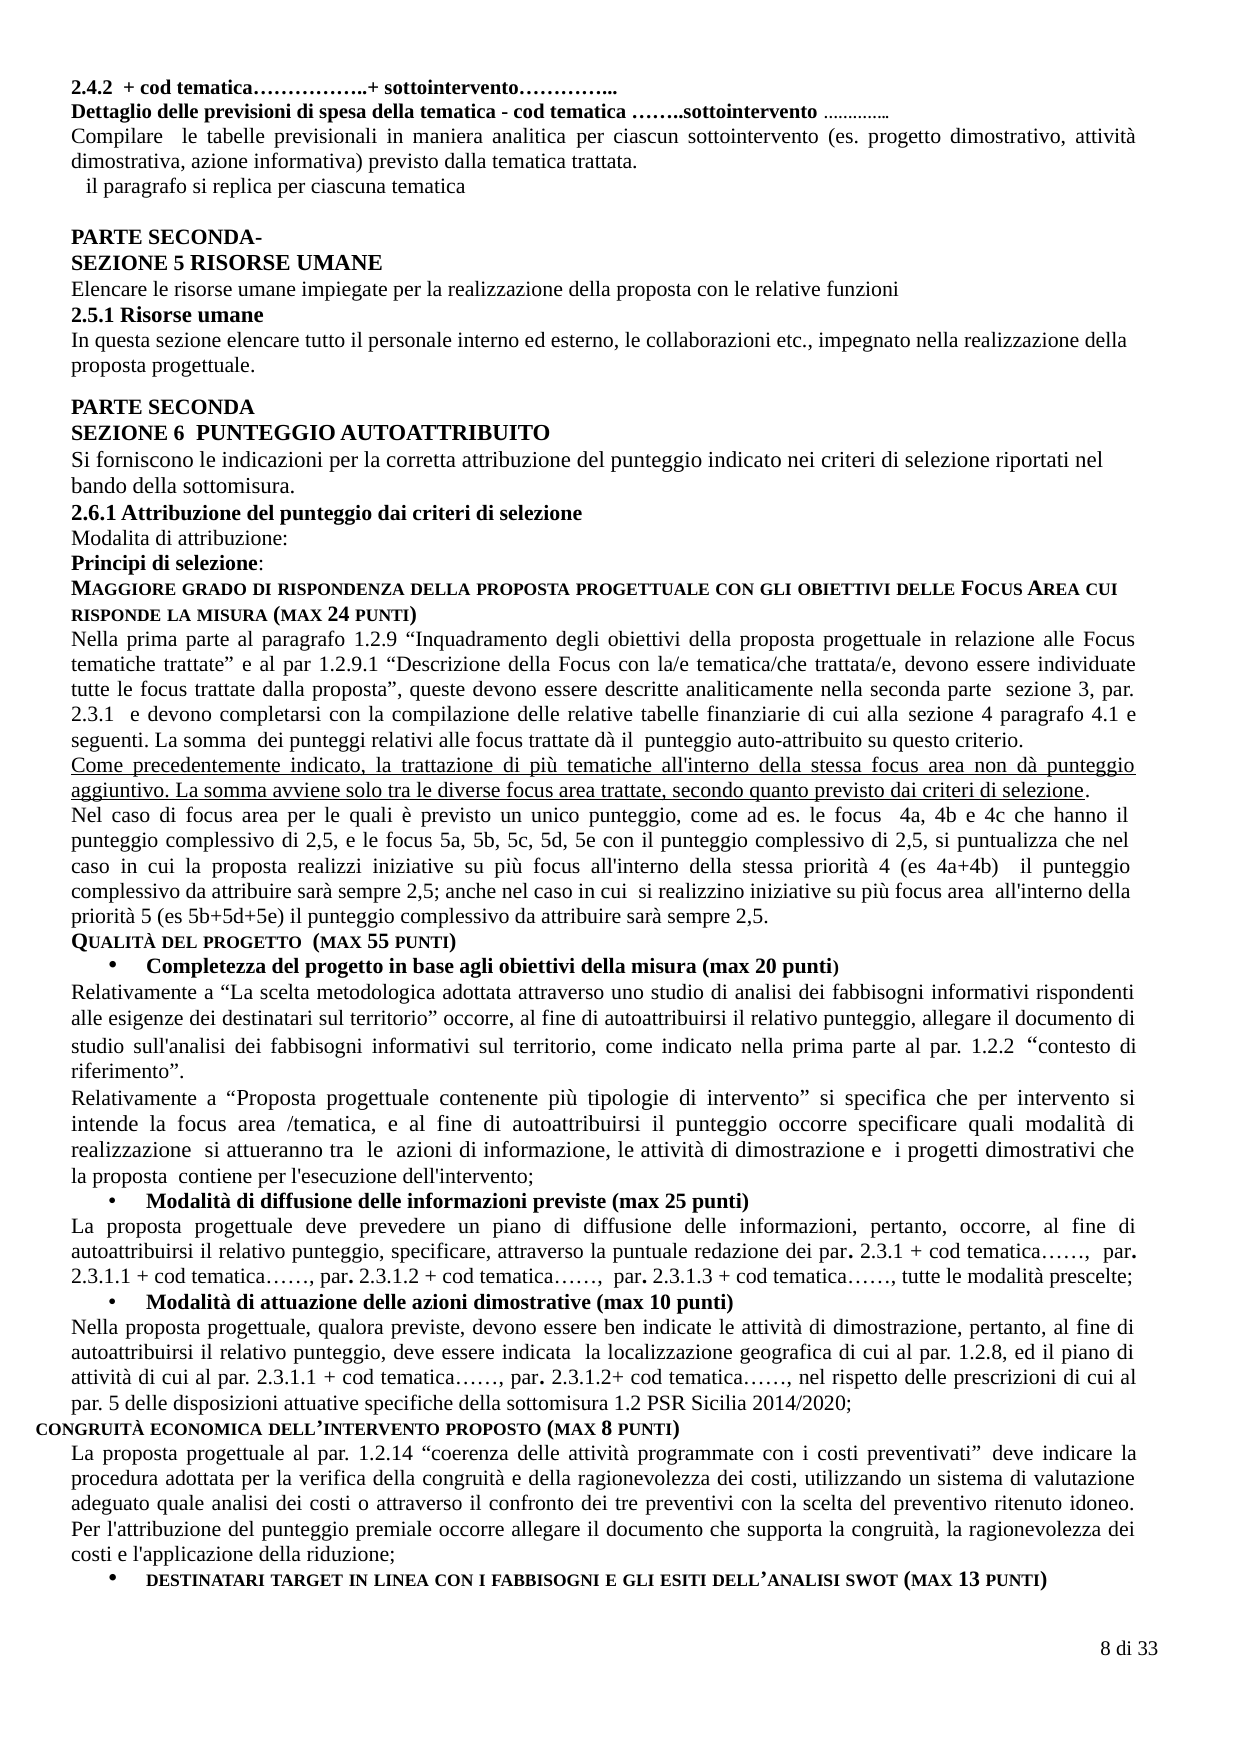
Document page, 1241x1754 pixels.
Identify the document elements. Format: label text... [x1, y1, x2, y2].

text Come precedentemente indicato, la trattazione di più tematiche all'interno della stessa focus area non dà punteggio aggiuntivo. La somma avviene solo tra le diverse focus area trattate, secondo quanto previsto dai criteri di selezione. [71, 752, 1137, 802]
text Nella prima parte al paragrafo 1.2.9 “Inquadramento degli obiettivi della proposta progettuale in relazione alle Focus tematiche trattate” e al par 1.2.9.1 “Descrizione della Focus con la/e tematica/che trattata/e, devono essere individuate tutte le focus trattate dalla proposta”, queste devono essere descritte analiticamente nella seconda parte sezione 3, par. 2.3.1 e devono completarsi con la compilazione delle relative tabelle finanziarie di cui alla sezione 4 paragrafo 4.1 e seguenti. La somma dei punteggi relativi alle focus trattate dà il punteggio auto-attribuito su questo criterio. [71, 626, 1137, 752]
text PARTE SECONDA [71, 394, 1137, 419]
text Elencare le risorse umane impiegate per la realizzazione della proposta con le relative funzioni [71, 276, 1137, 301]
text La proposta progettuale deve prevedere un piano di diffusione delle informazioni, pertanto, occorre, al fine di autoattribuirsi il relativo punteggio, specificare, attraverso la puntuale redazione dei par. 2.3.1 + cod tematica……, par. 2.3.1.1 + cod tematica……, par. 2.3.1.2 + cod tematica……, par. 2.3.1.3 + cod tematica……, tutte le modalità prescelte; [71, 1213, 1137, 1289]
text il paragrafo si replica per ciascuna tematica [86, 173, 1137, 199]
text 2.4.2 + cod tematica……………..+ sottointervento…………... [71, 75, 1137, 99]
text Si forniscono le indicazioni per la corretta attribuzione del punteggio indicato nei criteri di selezione riportati nel bando della sottomisura. [71, 446, 1137, 498]
text Maggiore grado di rispondenza della proposta progettuale con gli obiettivi delle Focus Area cui risponde la misura (max 24 punti) [71, 575, 1137, 626]
text Modalita di attribuzione: [71, 525, 1137, 550]
text Relativamente a “Proposta progettuale contenente più tipologie di intervento” si specifica che per intervento si intende la focus area /tematica, e al fine di autoattribuirsi il punteggio occorre specificare quali modalità di realizzazione si attueranno tra le azioni di informazione, le attività di dimostrazione e i progetti dimostrativi che la proposta contiene per l'esecuzione dell'intervento; [71, 1084, 1137, 1188]
text Nella proposta progettuale, qualora previste, devono essere ben indicate le attività di dimostrazione, pertanto, al fine di autoattribuirsi il relativo punteggio, deve essere indicata la localizzazione geografica di cui al par. 1.2.8, ed il piano di attività di cui al par. 2.3.1.1 + cod tematica……, par. 2.3.1.2+ cod tematica……, nel rispetto delle prescrizioni di cui al par. 5 delle disposizioni attuative specifiche della sottomisura 1.2 PSR Sicilia 2014/2020; [71, 1314, 1137, 1415]
text Principi di selezione: [71, 550, 1137, 575]
text 2.5.1 Risorse umane [71, 301, 1137, 327]
text PARTE SECONDA- [71, 224, 1137, 249]
list Modalità di diffusione delle informazioni previste (max 25 punti) [108, 1188, 1137, 1213]
list Modalità di attuazione delle azioni dimostrative (max 10 punti) [108, 1289, 1137, 1314]
list Completezza del progetto in base agli obiettivi della misura (max 20 punti) [108, 953, 1137, 979]
text Relativamente a “La scelta metodologica adottata attraverso uno studio di analisi dei fabbisogni informativi rispondenti alle esigenze dei destinatari sul territorio” occorre, al fine di autoattribuirsi il relativo punteggio, allegare il documento di studio sull'analisi dei fabbisogni informativi sul territorio, come indicato nella prima parte al par. 1.2.2 “contesto di riferimento”. [71, 979, 1137, 1084]
text 2.6.1 Attribuzione del punteggio dai criteri di selezione [71, 498, 1137, 525]
text congruità economica dell’intervento proposto (max 8 punti) [35, 1415, 1137, 1440]
text Compilare le tabelle previsionali in maniera analitica per ciascun sottointervento (es. progetto dimostrativo, attività dimostrativa, azione informativa) previsto dalla tematica trattata. [71, 123, 1137, 173]
text Nel caso di focus area per le quali è previsto un unico punteggio, come ad es. le focus 4a, 4b e 4c che hanno il punteggio complessivo di 2,5, e le focus 5a, 5b, 5c, 5d, 5e con il punteggio complessivo di 2,5, si puntualizza che nel caso in cui la proposta realizzi iniziative su più focus all'interno della stessa priorità 4 (es 4a+4b) il punteggio complessivo da attribuire sarà sempre 2,5; anche nel caso in cui si realizzino iniziative su più focus area all'interno della priorità 5 (es 5b+5d+5e) il punteggio complessivo da attribuire sarà sempre 2,5. [71, 802, 1132, 928]
text SEZIONE 5 RISORSE UMANE [71, 249, 1137, 276]
list destinatari target in linea con i fabbisogni e gli esiti dell’analisi swot (max 13 punti) [108, 1566, 1137, 1592]
text SEZIONE 6 PUNTEGGIO AUTOATTRIBUITO [71, 419, 1137, 446]
text Qualità del progetto (max 55 punti) [71, 928, 1137, 953]
text La proposta progettuale al par. 1.2.14 “coerenza delle attività programmate con i costi preventivati” deve indicare la procedura adottata per la verifica della congruità e della ragionevolezza dei costi, utilizzando un sistema di valutazione adeguato quale analisi dei costi o attraverso il confronto dei tre preventivi con la scelta del preventivo ritenuto idoneo. Per l'attribuzione del punteggio premiale occorre allegare il documento che supporta la congruità, la ragionevolezza dei costi e l'applicazione della riduzione; [71, 1440, 1137, 1566]
text Dettaglio delle previsioni di spesa della tematica - cod tematica ……..sottointervento ………….. [71, 99, 1137, 123]
text In questa sezione elencare tutto il personale interno ed esterno, le collaborazioni etc., impegnato nella realizzazione della proposta progettuale. [71, 327, 1137, 377]
